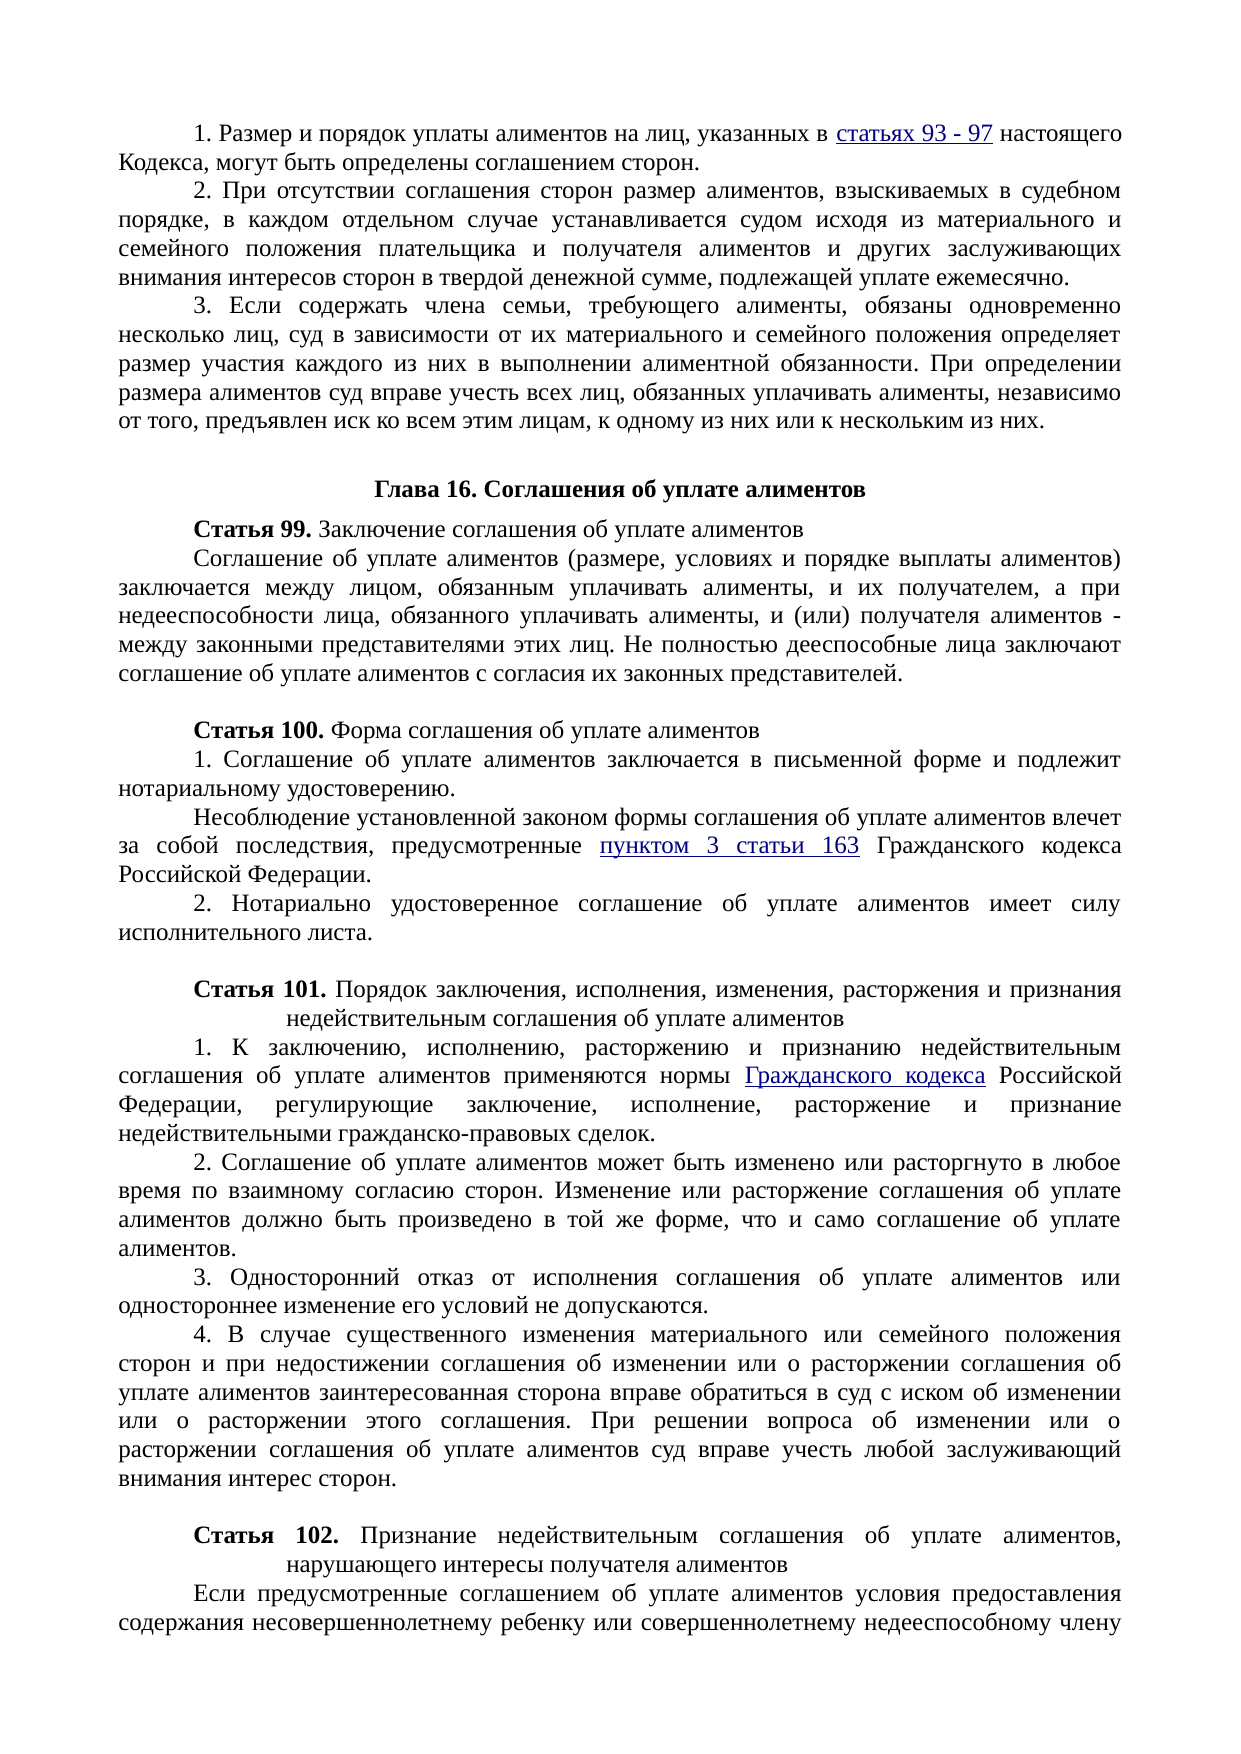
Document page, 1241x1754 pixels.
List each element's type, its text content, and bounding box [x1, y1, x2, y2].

text Статья 101. Порядок заключения, исполнения, изменения, расторжения и признания недействительным соглашения об уплате алиментов [193, 974, 1122, 1032]
text 2. Нотариально удостоверенное соглашение об уплате алиментов имеет силу исполнительного листа. [118, 888, 1122, 946]
text Статья 100. Форма соглашения об уплате алиментов [193, 716, 1122, 744]
text 1. Соглашение об уплате алиментов заключается в письменной форме и подлежит нотариальному удостоверению. [118, 744, 1122, 802]
text 2. При отсутствии соглашения сторон размер алиментов, взыскиваемых в судебном порядке, в каждом отдельном случае устанавливается судом исходя из материального и семейного положения плательщика и получателя алиментов и других заслуживающих внимания интересов сторон в твердой денежной сумме, подлежащей уплате ежемесячно. [118, 176, 1122, 291]
text 4. В случае существенного изменения материального или семейного положения сторон и при недостижении соглашения об изменении или о расторжении соглашения об уплате алиментов заинтересованная сторона вправе обратиться в суд с иском об изменении или о расторжении этого соглашения. При решении вопроса об изменении или о расторжении соглашения об уплате алиментов суд вправе учесть любой заслуживающий внимания интерес сторон. [118, 1319, 1122, 1492]
text Если предусмотренные соглашением об уплате алиментов условия предоставления содержания несовершеннолетнему ребенку или совершеннолетнему недееспособному члену [118, 1578, 1122, 1636]
text Статья 102. Признание недействительным соглашения об уплате алиментов, нарушающего интересы получателя алиментов [193, 1521, 1122, 1578]
text 1. Размер и порядок уплаты алиментов на лиц, указанных в статьях 93 - 97 настоящего Кодекса, могут быть определены соглашением сторон. [118, 118, 1122, 176]
text 3. Односторонний отказ от исполнения соглашения об уплате алиментов или одностороннее изменение его условий не допускаются. [118, 1262, 1122, 1319]
text Статья 99. Заключение соглашения об уплате алиментов [193, 514, 1122, 543]
text Соглашение об уплате алиментов (размере, условиях и порядке выплаты алиментов) заключается между лицом, обязанным уплачивать алименты, и их получателем, а при недееспособности лица, обязанного уплачивать алименты, и (или) получателя алиментов - между законными представителями этих лиц. Не полностью дееспособные лица заключают соглашение об уплате алиментов с согласия их законных представителей. [118, 543, 1122, 687]
text 1. К заключению, исполнению, расторжению и признанию недействительным соглашения об уплате алиментов применяются нормы Гражданского кодекса Российской Федерации, регулирующие заключение, исполнение, расторжение и признание недействительными гражданско-правовых сделок. [118, 1032, 1122, 1147]
text 3. Если содержать члена семьи, требующего алименты, обязаны одновременно несколько лиц, суд в зависимости от их материального и семейного положения определяет размер участия каждого из них в выполнении алиментной обязанности. При определении размера алиментов суд вправе учесть всех лиц, обязанных уплачивать алименты, независимо от того, предъявлен иск ко всем этим лицам, к одному из них или к нескольким из них. [118, 291, 1122, 434]
text Несоблюдение установленной законом формы соглашения об уплате алиментов влечет за собой последствия, предусмотренные пунктом 3 статьи 163 Гражданского кодекса Российской Федерации. [118, 802, 1122, 888]
text 2. Соглашение об уплате алиментов может быть изменено или расторгнуто в любое время по взаимному согласию сторон. Изменение или расторжение соглашения об уплате алиментов должно быть произведено в той же форме, что и само соглашение об уплате алиментов. [118, 1147, 1122, 1262]
text Глава 16. Соглашения об уплате алиментов [118, 474, 1122, 503]
